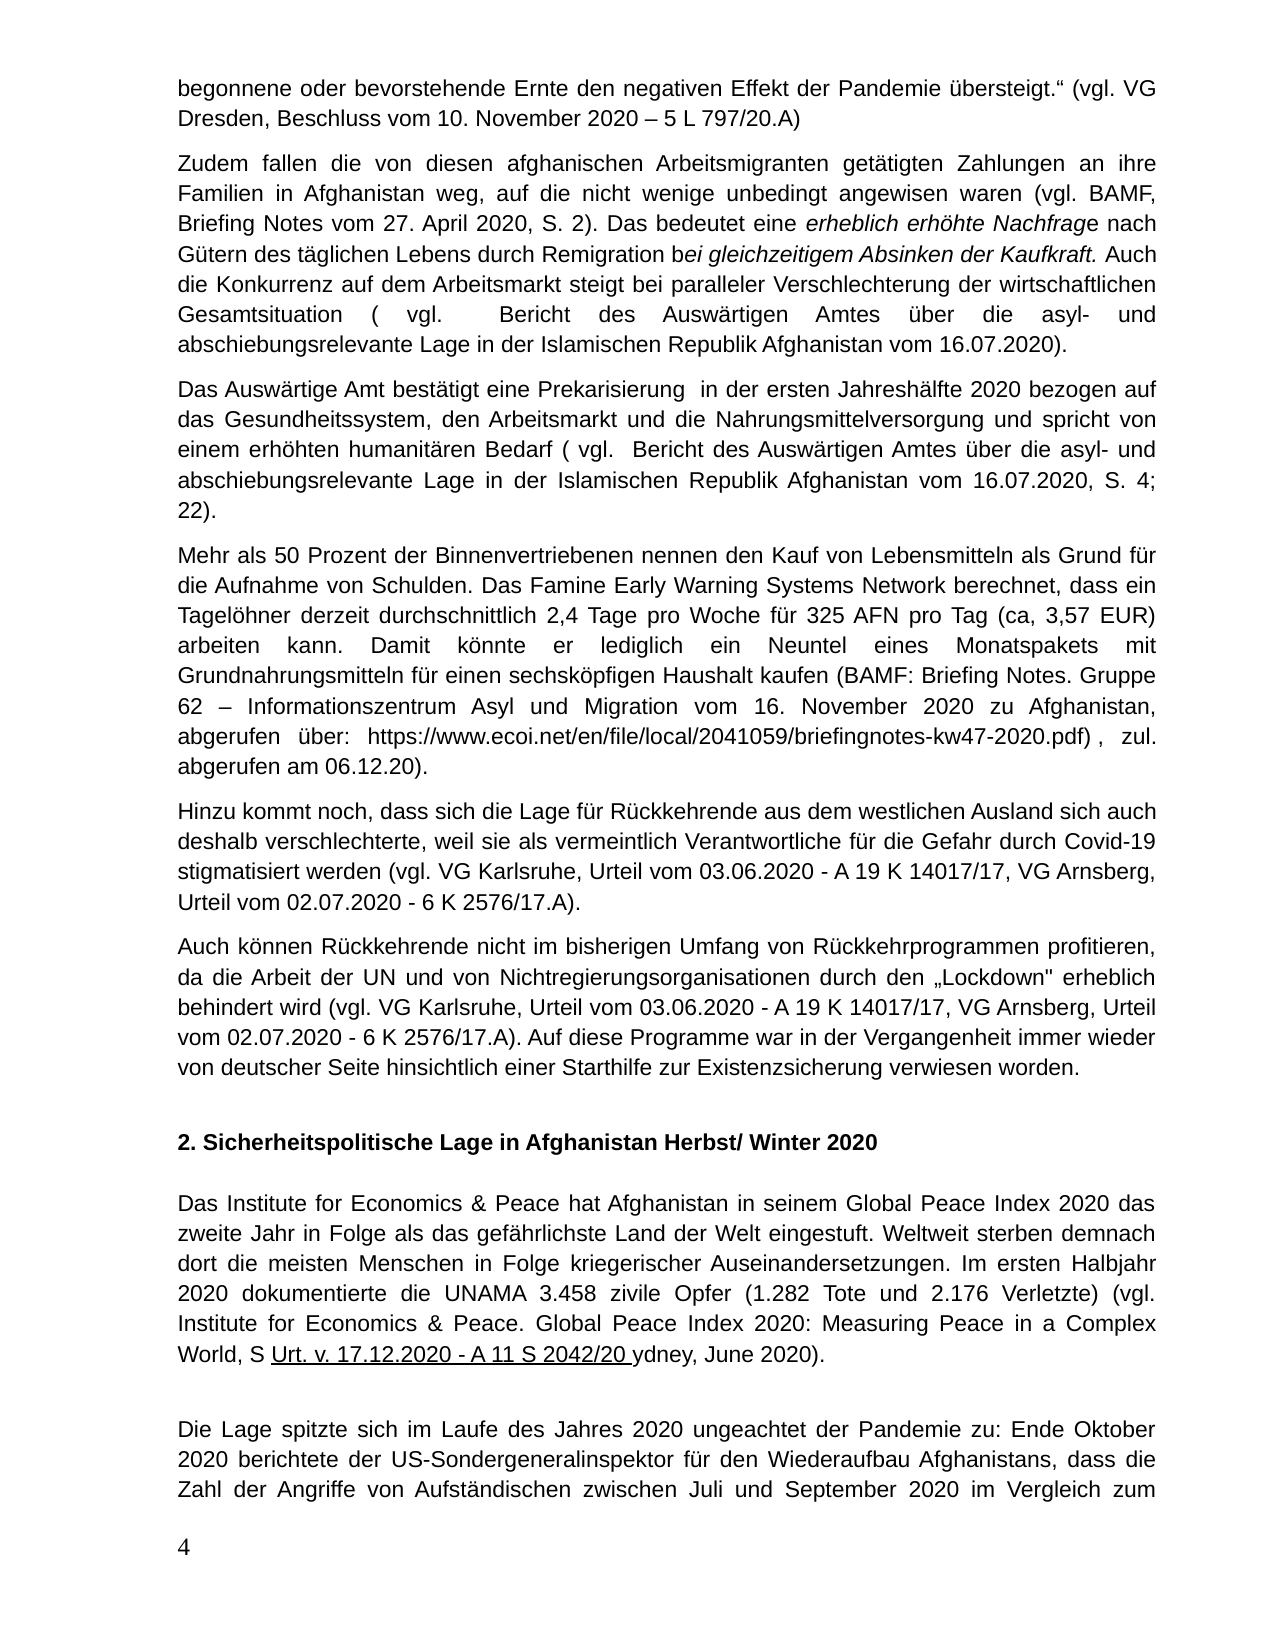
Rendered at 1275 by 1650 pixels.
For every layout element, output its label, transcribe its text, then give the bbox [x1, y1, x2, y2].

text Das Auswärtige Amt bestätigt eine Prekarisierung in der ersten Jahreshälfte 2020 bezogen auf das Gesundheitssystem, den Arbeitsmarkt und die Nahrungsmittelversorgung und spricht von einem erhöhten humanitären Bedarf ( vgl. Bericht des Auswärtigen Amtes über die asyl- und abschiebungsrelevante Lage in der Islamischen Republik Afghanistan vom 16.07.2020, S. 4; 22). [177, 376, 1157, 523]
text Hinzu kommt noch, dass sich die Lage für Rückkehrende aus dem westlichen Ausland sich auch deshalb verschlechterte, weil sie als vermeintlich Verantwortliche für die Gefahr durch Covid-19 stigmatisiert werden (vgl. VG Karlsruhe, Urteil vom 03.06.2020 - A 19 K 14017/17, VG Arnsberg, Urteil vom 02.07.2020 - 6 K 2576/17.A). [177, 798, 1157, 915]
text Mehr als 50 Prozent der Binnenvertriebenen nennen den Kauf von Lebensmitteln als Grund für die Aufnahme von Schulden. Das Famine Early Warning Systems Network berechnet, dass ein Tagelöhner derzeit durchschnittlich 2,4 Tage pro Woche für 325 AFN pro Tag (ca, 3,57 EUR) arbeiten kann. Damit könnte er lediglich ein Neuntel eines Monatspakets mit Grundnahrungsmitteln für einen sechsköpfigen Haushalt kaufen (BAMF: Briefing Notes. Gruppe 62 – Informationszentrum Asyl und Migration vom 16. November 2020 zu Afghanistan, abgerufen über: https://www.ecoi.net/en/file/local/2041059/briefingnotes-kw47-2020.pdf) , zul. abgerufen am 06.12.20). [177, 542, 1157, 779]
text begonnene oder bevorstehende Ernte den negativen Effekt der Pandemie übersteigt.“ (vgl. VG Dresden, Beschluss vom 10. November 2020 – 5 L 797/20.A) [177, 75, 1157, 132]
text Auch können Rückkehrende nicht im bisherigen Umfang von Rückkehrprogrammen profitieren, da die Arbeit der UN und von Nichtregierungsorganisationen durch den „Lockdown" erheblich behindert wird (vgl. VG Karlsruhe, Urteil vom 03.06.2020 - A 19 K 14017/17, VG Arnsberg, Urteil vom 02.07.2020 - 6 K 2576/17.A). Auf diese Programme war in der Vergangenheit immer wieder von deutscher Seite hinsichtlich einer Starthilfe zur Existenzsicherung verwiesen worden. [177, 933, 1157, 1081]
text Die Lage spitzte sich im Laufe des Jahres 2020 ungeachtet der Pandemie zu: Ende Oktober 2020 berichtete der US-Sondergeneralinspektor für den Wiederaufbau Afghanistans, dass die Zahl der Angriffe von Aufständischen zwischen Juli und September 2020 im Vergleich zum [177, 1385, 1157, 1502]
text 2. Sicherheitspolitische Lage in Afghanistan Herbst/ Winter 2020 [177, 1129, 1157, 1156]
text Das Institute for Economics & Peace hat Afghanistan in seinem Global Peace Index 2020 das zweite Jahr in Folge als das gefährlichste Land der Welt eingestuft. Weltweit sterben demnach dort die meisten Menschen in Folge kriegerischer Auseinandersetzungen. Im ersten Halbjahr 2020 dokumentierte die UNAMA 3.458 zivile Opfer (1.282 Tote und 2.176 Verletzte) (vgl. Institute for Economics & Peace. Global Peace Index 2020: Measuring Peace in a Complex World, S Urt. v. 17.12.2020 - A 11 S 2042/20 ydney, June 2020). [177, 1189, 1157, 1367]
text Zudem fallen die von diesen afghanischen Arbeitsmigranten getätigten Zahlungen an ihre Familien in Afghanistan weg, auf die nicht wenige unbedingt angewisen waren (vgl. BAMF, Briefing Notes vom 27. April 2020, S. 2). Das bedeutet eine erheblich erhöhte Nachfrage nach Gütern des täglichen Lebens durch Remigration bei gleichzeitigem Absinken der Kaufkraft. Auch die Konkurrenz auf dem Arbeitsmarkt steigt bei paralleler Verschlechterung der wirtschaftlichen Gesamtsituation ( vgl. Bericht des Auswärtigen Amtes über die asyl- und abschiebungsrelevante Lage in der Islamischen Republik Afghanistan vom 16.07.2020). [177, 150, 1157, 358]
